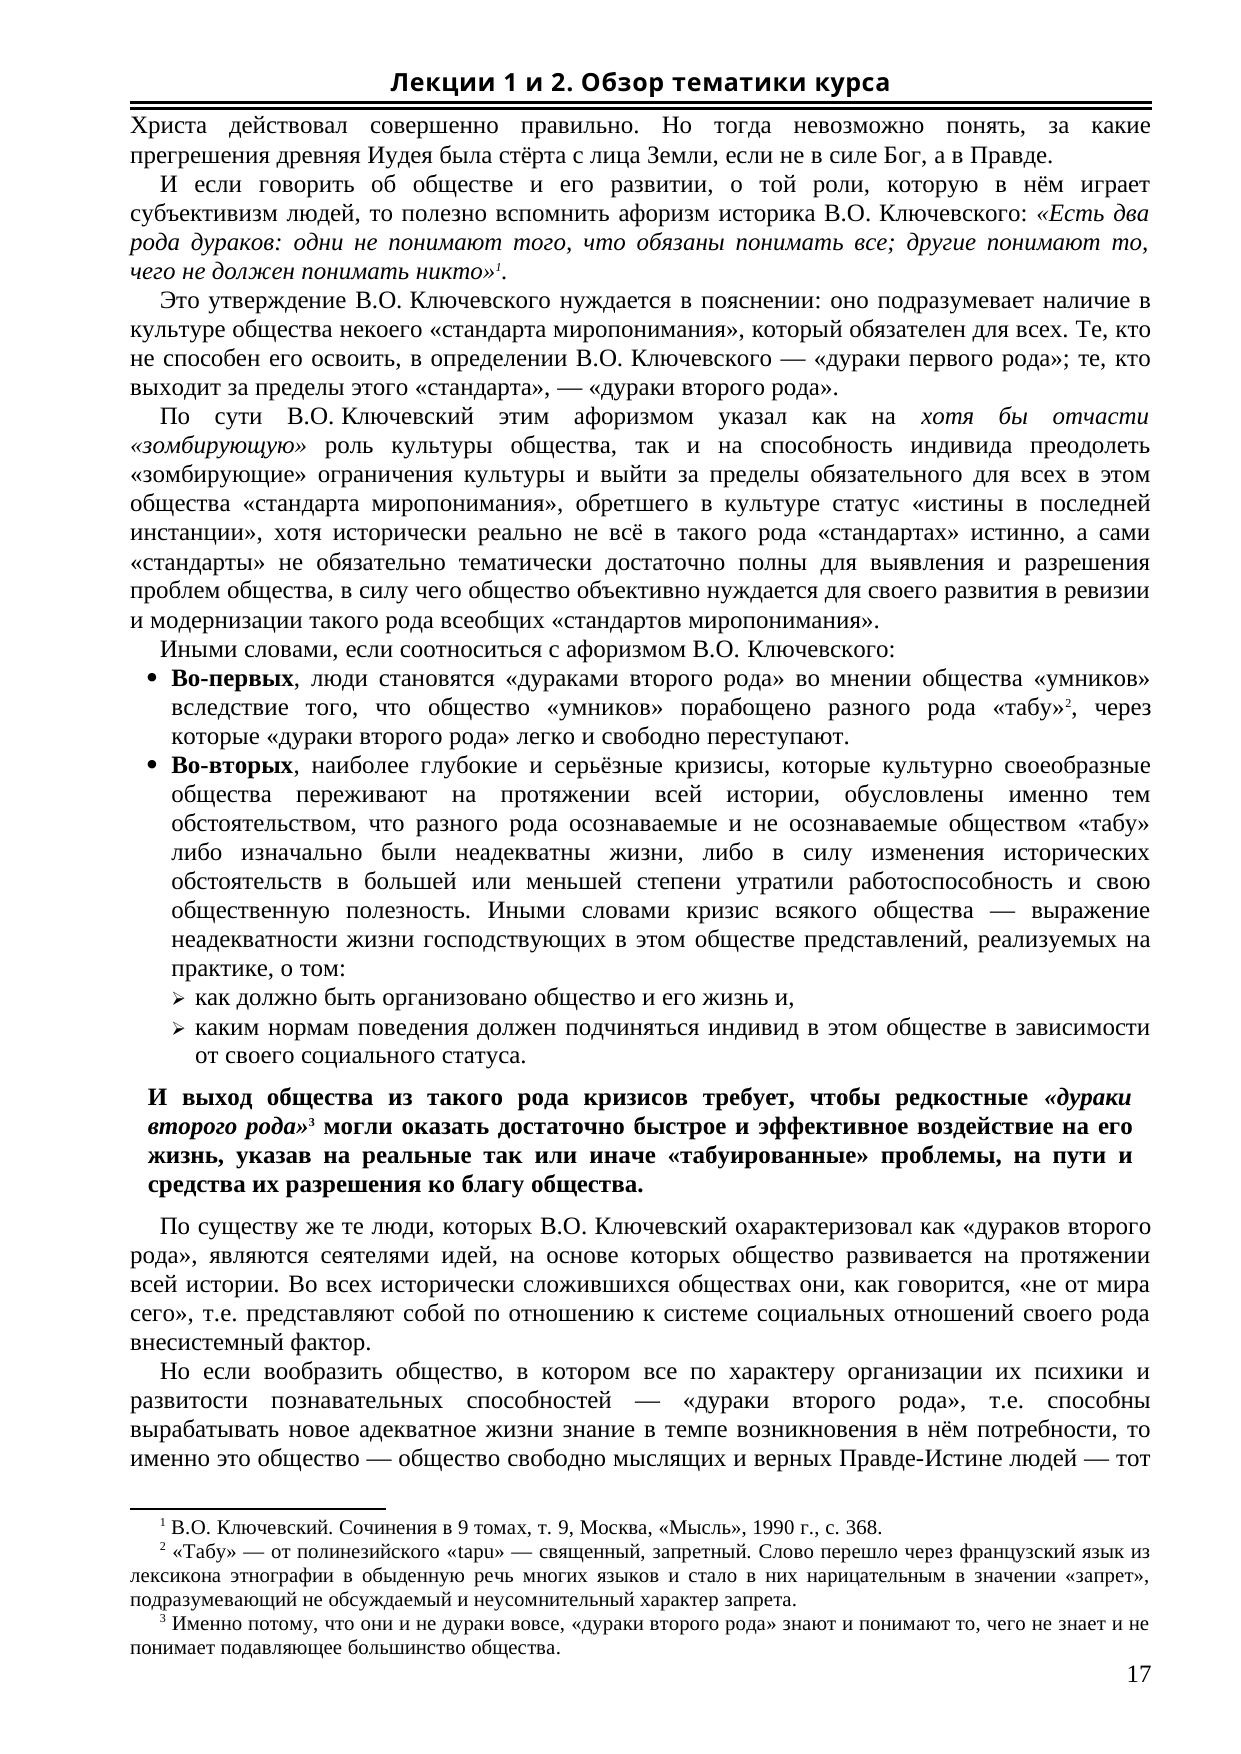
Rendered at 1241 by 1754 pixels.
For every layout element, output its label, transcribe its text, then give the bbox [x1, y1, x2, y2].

text И если говорить об обществе и его развитии, о той роли, которую в нём играет субъективизм людей, то полезно вспомнить афоризм историка В.О. Ключевского: «Есть два рода дураков: одни не понимают того, что обязаны понимать все; другие понимают то, чего не должен понимать никто». [130, 168, 1152, 285]
list каким нормам поведения должен подчиняться индивид в этом обществе в зависимости от своего социального статуса. [171, 1011, 1152, 1069]
list Во-первых, люди становятся «дураками второго рода» во мнении общества «умников» вследствие того, что общество «умников» порабощено разного рода «табу», через которые «дураки второго рода» легко и свободно переступают. [148, 663, 1152, 750]
text По сути В.О. Ключевский этим афоризмом указал как на хотя бы отчасти «зомбирующую» роль культуры общества, так и на способность индивида преодолеть «зомбирующие» ограничения культуры и выйти за пределы обязательного для всех в этом общества «стандарта миропонимания», обретшего в культуре статус «истины в последней инстанции», хотя исторически реально не всё в такого рода «стандартах» истинно, а сами «стандарты» не обязательно тематически достаточно полны для выявления и разрешения проблем общества, в силу чего общество объективно нуждается для своего развития в ревизии и модернизации такого рода всеобщих «стандартов миропонимания». [130, 401, 1152, 633]
text Именно потому, что они и не дураки вовсе, «дураки второго рода» знают и понимают то, чего не знает и не понимает подавляющее большинство общества. [130, 1611, 1152, 1659]
text Но если вообразить общество, в котором все по характеру организации их психики и развитости познавательных способностей — «дураки второго рода», т.е. способны вырабатывать новое адекватное жизни знание в темпе возникновения в нём потребности, то именно это общество — общество свободно мыслящих и верных Правде-Истине людей — тот [130, 1356, 1152, 1472]
list как должно быть организовано общество и его жизнь и, [171, 982, 1152, 1011]
text Это утверждение В.О. Ключевского нуждается в пояснении: оно подразумевает наличие в культуре общества некоего «стандарта миропонимания», который обязателен для всех. Те, кто не способен его освоить, в определении В.О. Ключевского — «дураки первого рода»; те, кто выходит за пределы этого «стандарта», — «дураки второго рода». [130, 285, 1152, 401]
text По существу же те люди, которых В.О. Ключевский охарактеризовал как «дураков второго рода», являются сеятелями идей, на основе которых общество развивается на протяжении всей истории. Во всех исторически сложившихся обществах они, как говорится, «не от мира сего», т.е. представляют собой по отношению к системе социальных отношений своего рода внесистемный фактор. [130, 1211, 1152, 1356]
text Иными словами, если соотноситься с афоризмом В.О. Ключевского: [130, 633, 1152, 663]
text И выход общества из такого рода кризисов требует, чтобы редкостные «дураки второго рода» могли оказать достаточно быстрое и эффективное воздействие на его жизнь, указав на реальные так или иначе «табуированные» проблемы, на пути и средства их разрешения ко благу общества. [148, 1082, 1134, 1198]
list Во-вторых, наиболее глубокие и серьёзные кризисы, которые культурно своеобразные общества переживают на протяжении всей истории, обусловлены именно тем обстоятельством, что разного рода осознаваемые и не осознаваемые обществом «табу» либо изначально были неадекватны жизни, либо в силу изменения исторических обстоятельств в большей или меньшей степени утратили работоспособность и свою общественную полезность. Иными словами кризис всякого общества — выражение неадекватности жизни господствующих в этом обществе представлений, реализуемых на практике, о том: [148, 750, 1152, 982]
list «Табу» — от полинезийского «tapu» — священный, запретный. Слово перешло через французский язык из лексикона этнографии в обыденную речь многих языков и стало в них нарицательным в значении «запрет», подразумевающий не обсуждаемый и неусомнительный характер запрета. [130, 1539, 1152, 1611]
text Христа действовал совершенно правильно. Но тогда невозможно понять, за какие прегрешения древняя Иудея была стёрта с лица Земли, если не в силе Бог, а в Правде. [130, 110, 1152, 168]
text В.О. Ключевский. Сочинения в 9 томах, т. 9, Москва, «Мысль», 1990 г., с. 368. [130, 1515, 1152, 1539]
